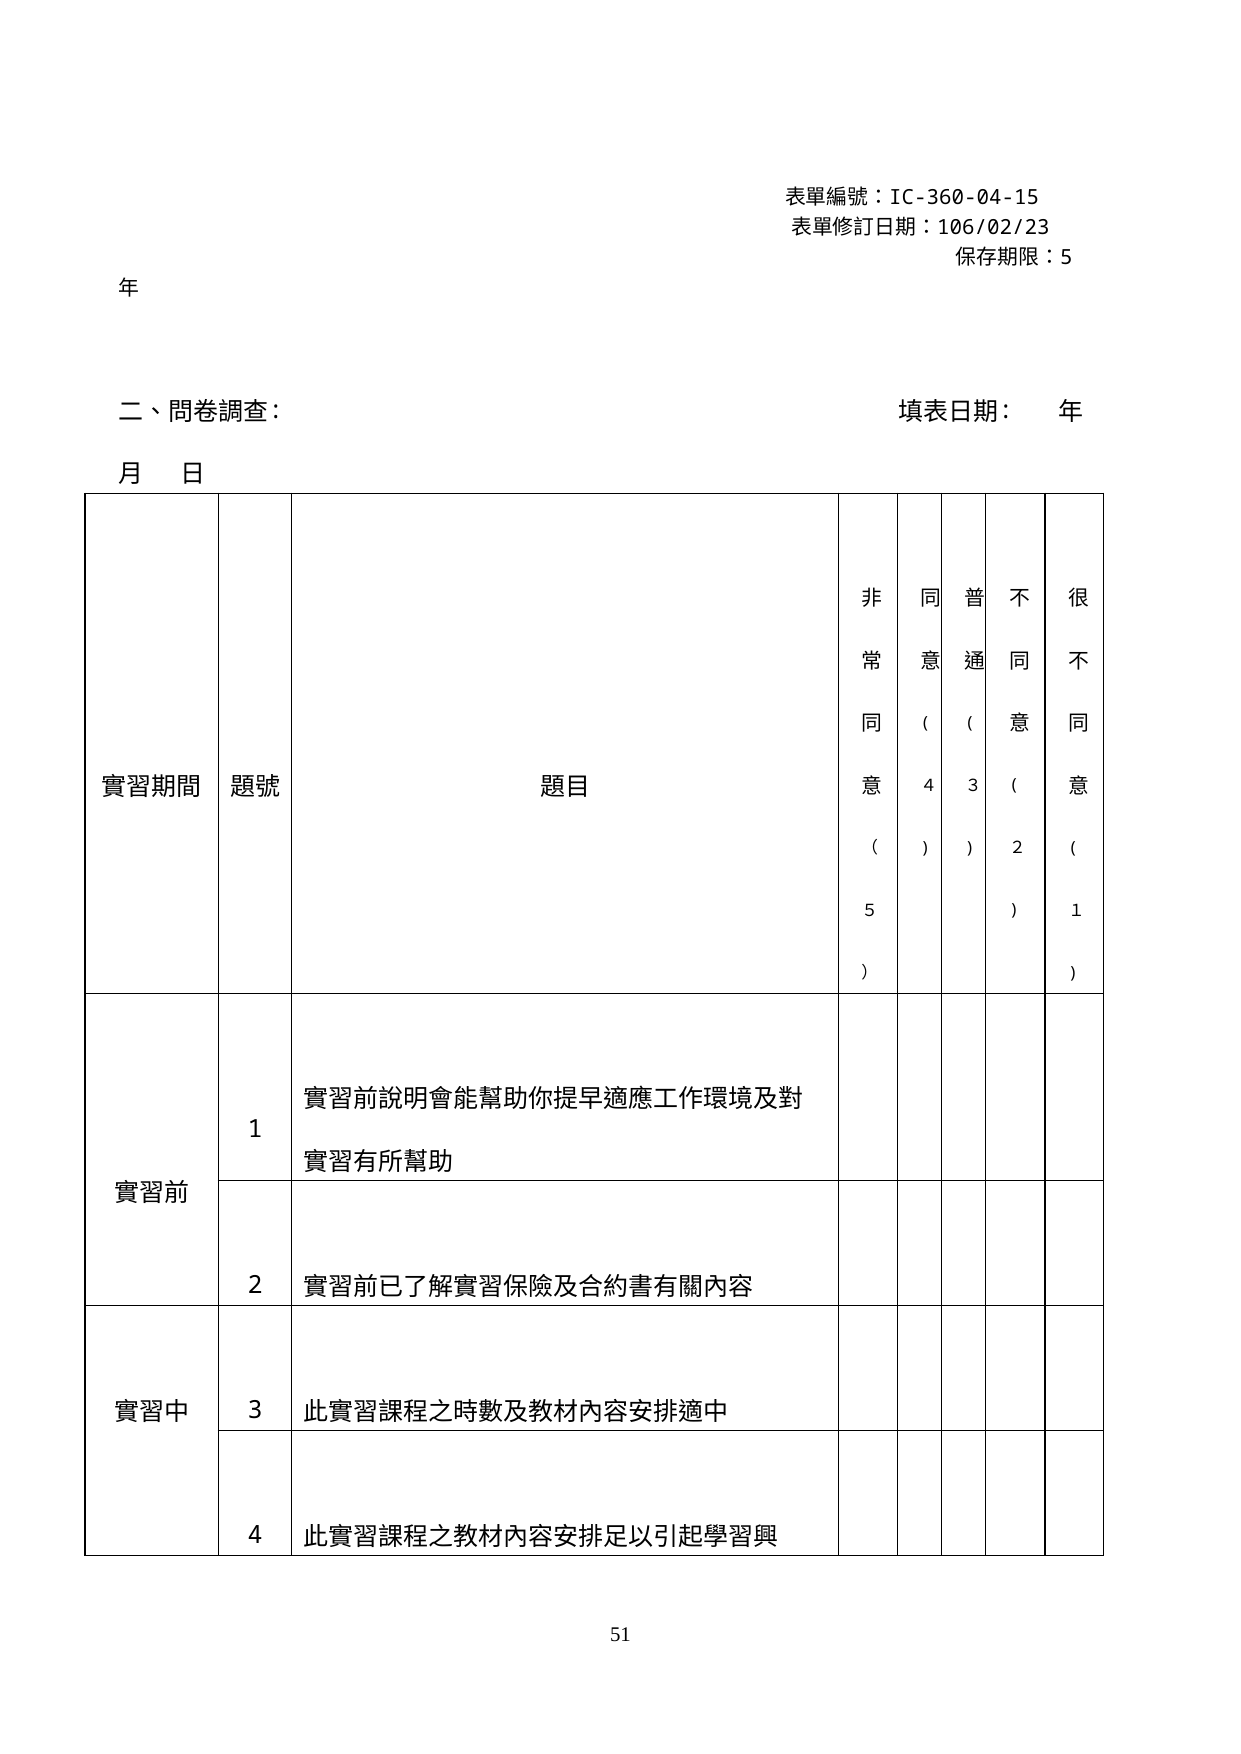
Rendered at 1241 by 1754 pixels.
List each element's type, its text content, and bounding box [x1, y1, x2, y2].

table_cell 實習前已了解實習保險及合約書有關內容 [292, 1181, 838, 1305]
table_cell [986, 1181, 1044, 1305]
table_cell [839, 1431, 897, 1555]
table_cell [898, 994, 941, 1180]
table_cell [942, 1306, 985, 1430]
table_cell 4 [219, 1431, 291, 1555]
table_cell [942, 1181, 985, 1305]
table_cell 此實習課程之教材內容安排足以引起學習興 [292, 1431, 838, 1555]
table_header 實習期間 [86, 494, 218, 992]
table_cell [1046, 994, 1103, 1180]
table_cell 2 [219, 1181, 291, 1305]
table_cell 3 [219, 1306, 291, 1430]
table_cell [1046, 1306, 1103, 1430]
text 表單修訂日期：106/02/23 [118, 210, 1049, 241]
table_header 題號 [219, 494, 291, 992]
text 表單編號：IC-360-04-15 [118, 180, 1039, 210]
table_cell [986, 1306, 1044, 1430]
table_cell [898, 1306, 941, 1430]
table_cell 此實習課程之時數及教材內容安排適中 [292, 1306, 838, 1430]
table_cell [1046, 1181, 1103, 1305]
table_cell 實習前說明會能幫助你提早適應工作環境及對實習有所幫助 [292, 994, 838, 1180]
table_cell 實習中 [86, 1306, 218, 1555]
table_cell [898, 1431, 941, 1555]
table_cell [942, 1431, 985, 1555]
table_cell [942, 994, 985, 1180]
table_cell [898, 1181, 941, 1305]
table_header 不同意(２) [986, 494, 1044, 992]
table_header 非常同意（５） [839, 494, 897, 992]
table_header 很不同意(１) [1046, 494, 1103, 992]
table_header 題目 [292, 494, 838, 992]
text 保存期限：5年 [118, 241, 1080, 301]
table_cell 實習前 [86, 994, 218, 1305]
table_cell [986, 994, 1044, 1180]
table_cell [986, 1431, 1044, 1555]
table_header 普通(３) [942, 494, 985, 992]
table_cell [839, 1306, 897, 1430]
table_cell 1 [219, 994, 291, 1180]
text 二、問卷調查: 填表日期: 年 月 日 [118, 367, 1122, 492]
table_cell [839, 994, 897, 1180]
table_header 同意(４) [898, 494, 941, 992]
table_cell [839, 1181, 897, 1305]
table_cell [1046, 1431, 1103, 1555]
